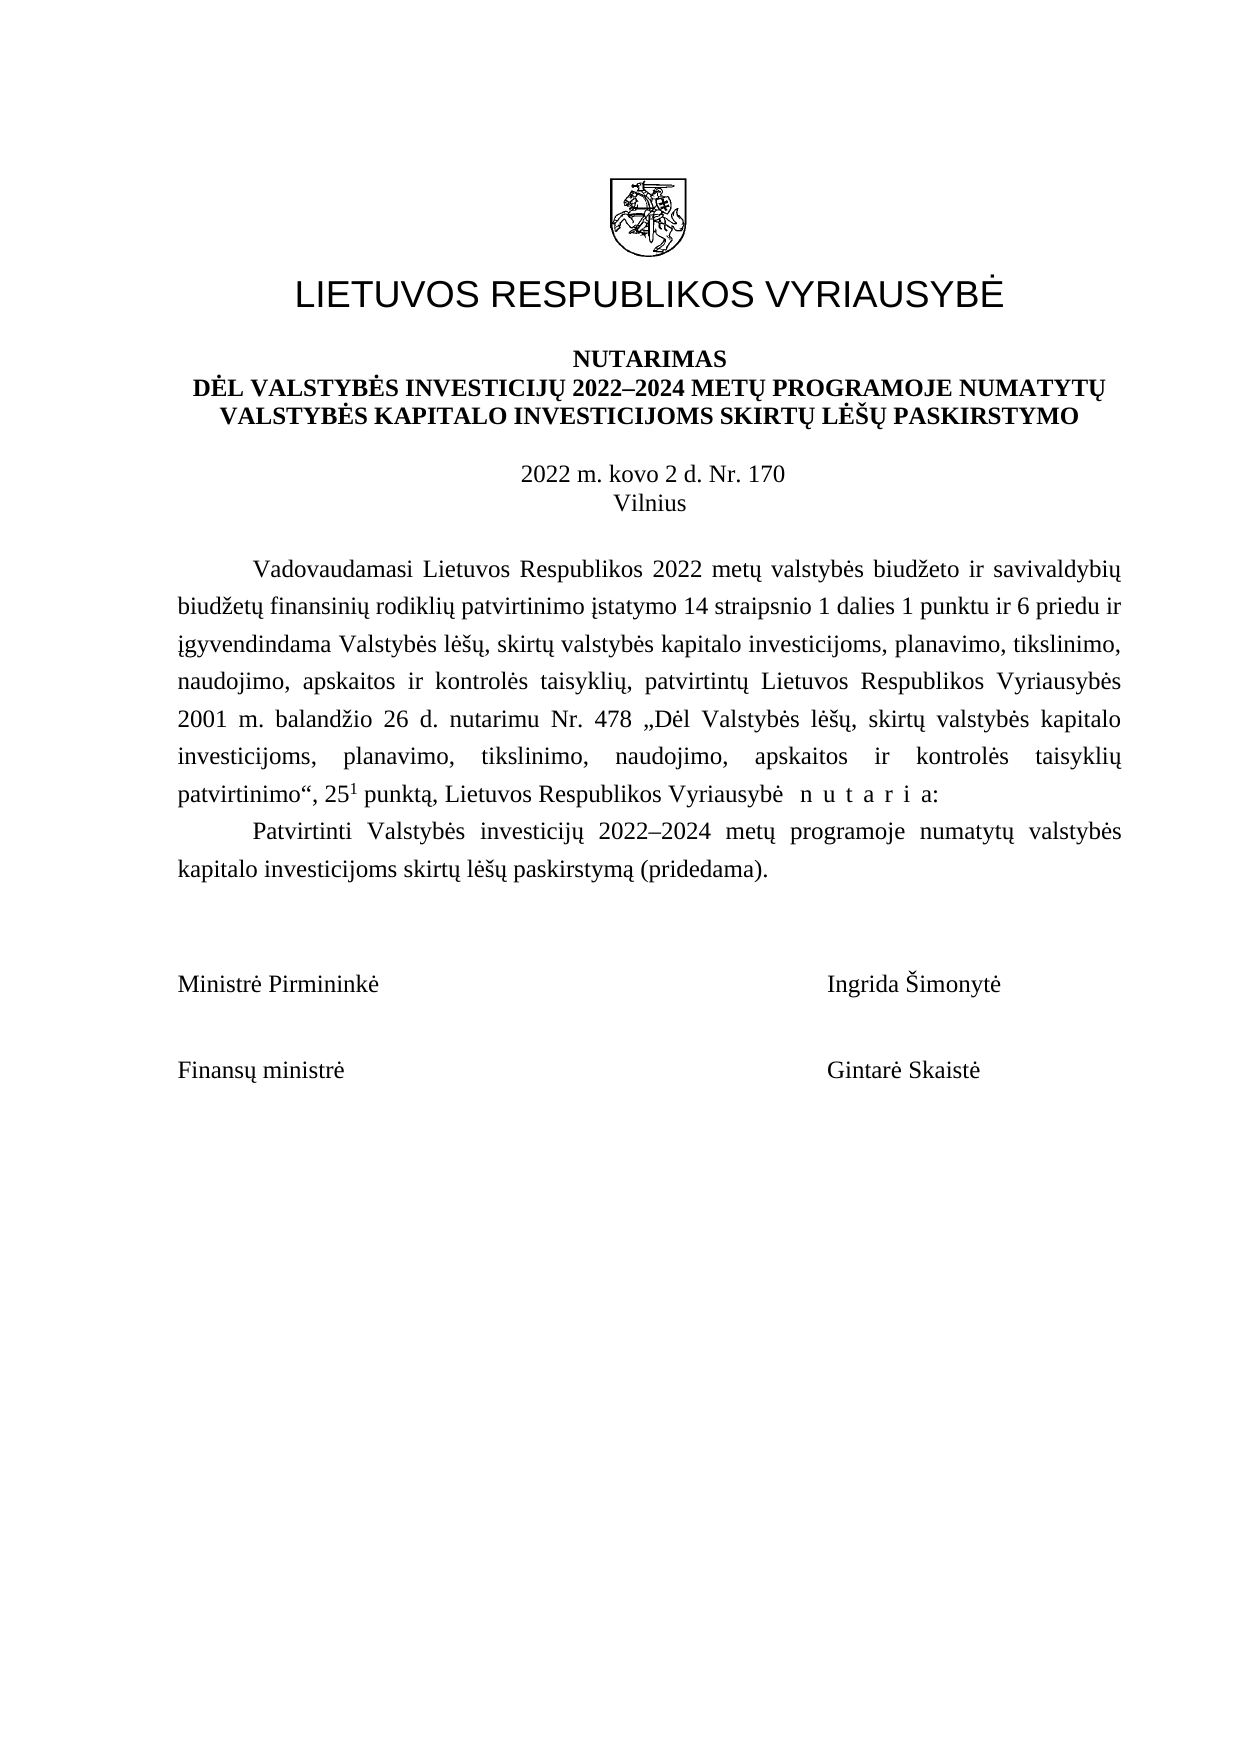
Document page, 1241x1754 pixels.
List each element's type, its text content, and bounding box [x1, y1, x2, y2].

text Lietuvos Respublikos Vyriausybė [177, 272, 1122, 315]
text Vilnius [177, 488, 1122, 516]
text nutarimas [177, 344, 1122, 373]
text DĖL VALSTYBĖS INVESTICIJŲ 2022–2024 METŲ PROGRAMOJE NUMATYTŲ VALSTYBĖS KAPITALO INVESTICIJOMS SKIRTŲ LĖŠŲ PASKIRSTYMO [177, 373, 1122, 430]
text 2022 m. kovo 2 d. Nr. 170 [177, 459, 1122, 488]
text Finansų ministrė Gintarė Skaistė [177, 1055, 1122, 1084]
text Patvirtinti Valstybės investicijų 2022–2024 metų programoje numatytų valstybės kapitalo investicijoms skirtų lėšų paskirstymą (pridedama). [177, 808, 1122, 883]
text Ministrė Pirmininkė Ingrida Šimonytė [177, 969, 1122, 998]
text Vadovaudamasi Lietuvos Respublikos 2022 metų valstybės biudžeto ir savivaldybių biudžetų finansinių rodiklių patvirtinimo įstatymo 14 straipsnio 1 dalies 1 punktu ir 6 priedu ir įgyvendindama Valstybės lėšų, skirtų valstybės kapitalo investicijoms, planavimo, tikslinimo, naudojimo, apskaitos ir kontrolės taisyklių, patvirtintų Lietuvos Respublikos Vyriausybės 2001 m. balandžio 26 d. nutarimu Nr. 478 „Dėl Valstybės lėšų, skirtų valstybės kapitalo investicijoms, planavimo, tikslinimo, naudojimo, apskaitos ir kontrolės taisyklių patvirtinimo“, 251 punktą, Lietuvos Respublikos Vyriausybė nutaria: [177, 545, 1122, 808]
